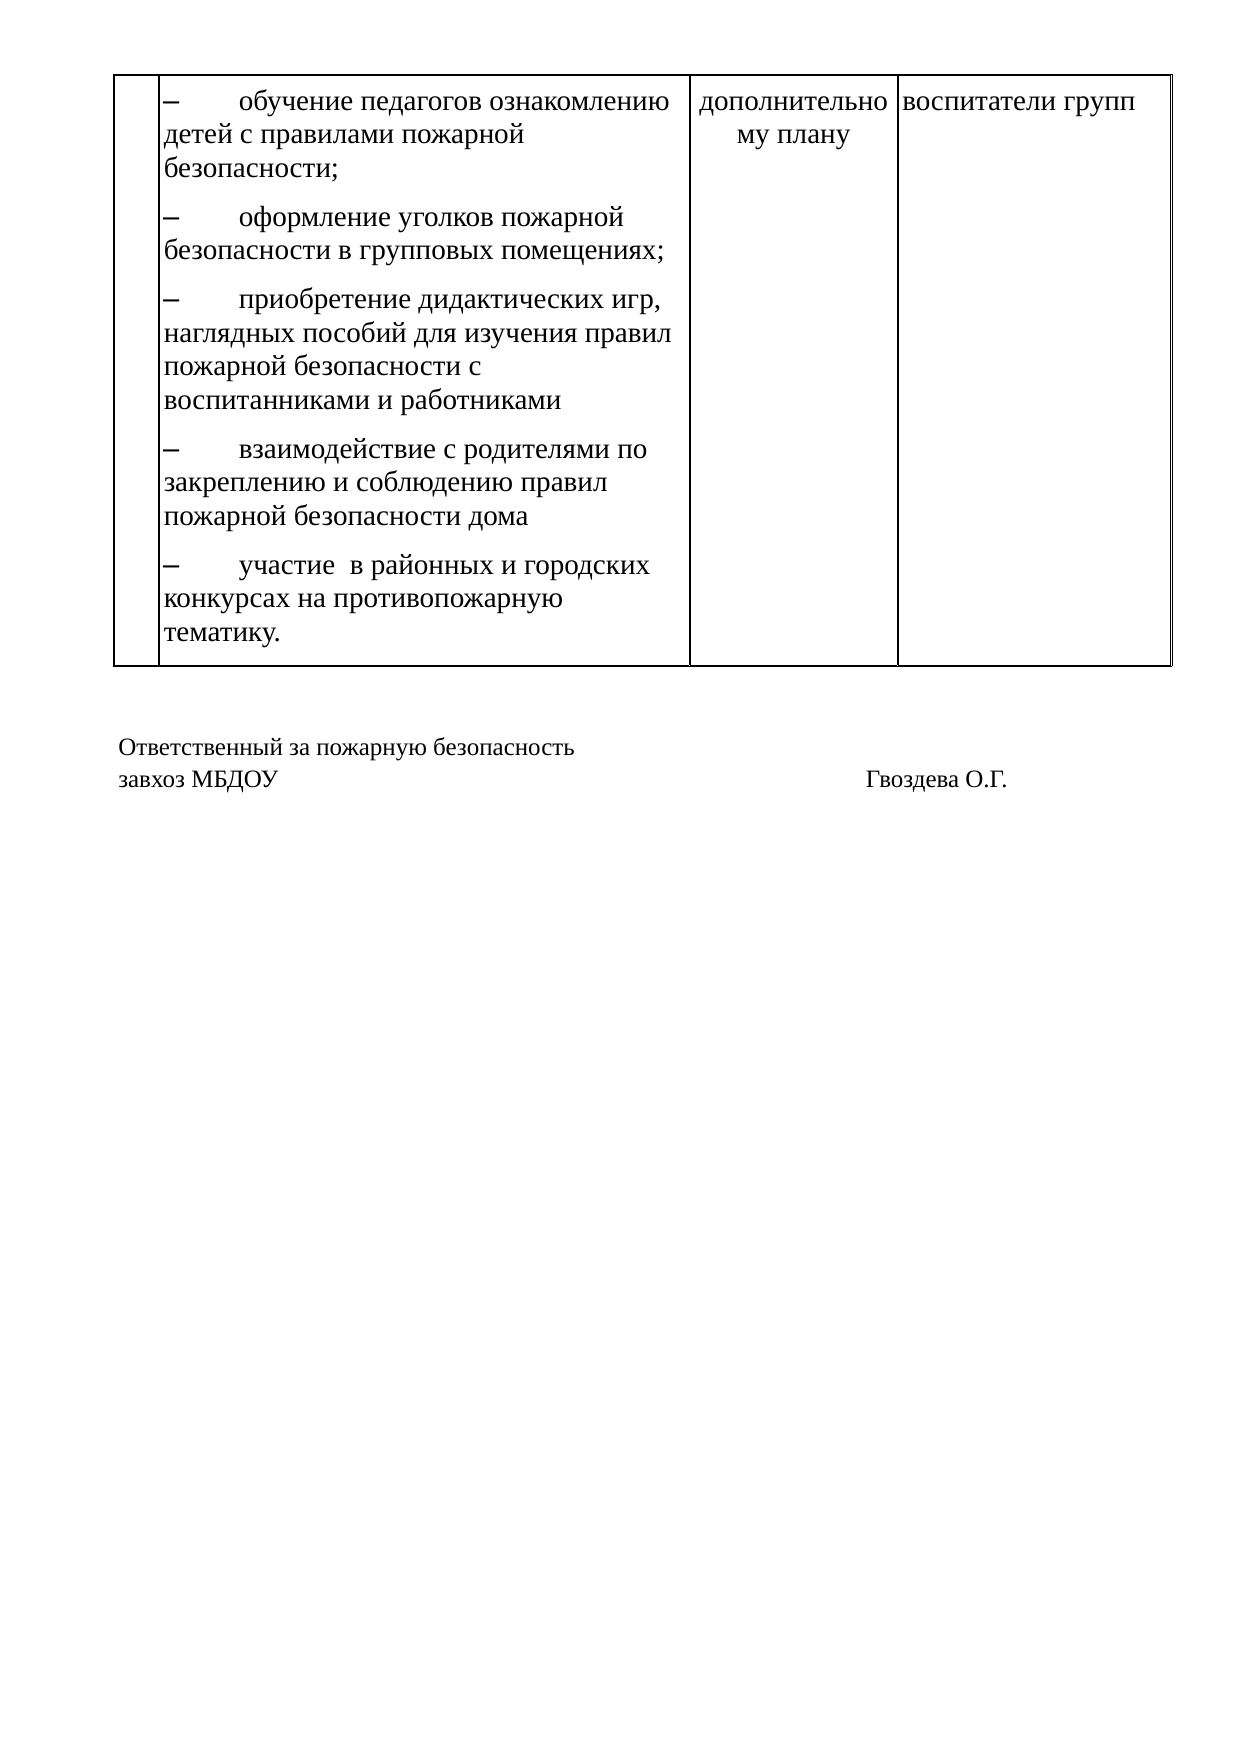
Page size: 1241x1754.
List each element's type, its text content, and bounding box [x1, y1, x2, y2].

table_cell Организация методической работы: обучение педагогов ознакомлению детей с правилами пожарной безопасности; оформление уголков пожарной безопасности в групповых помещениях; приобретение дидактических игр, наглядных пособий для изучения правил пожарной безопасности с воспитанниками и работниками взаимодействие с родителями по закреплению и соблюдению правил пожарной безопасности дома участие в районных и городских конкурсах на противопожарную тематику. [160, 76, 689, 664]
text Ответственный за пожарную безопасность [118, 732, 1122, 761]
text завхоз МБДОУ Гвоздева О.Г. [118, 764, 1122, 793]
table_cell [115, 76, 158, 664]
table_cell дополнительному плану [691, 76, 897, 664]
table_cell воспитатели групп [899, 76, 1170, 664]
